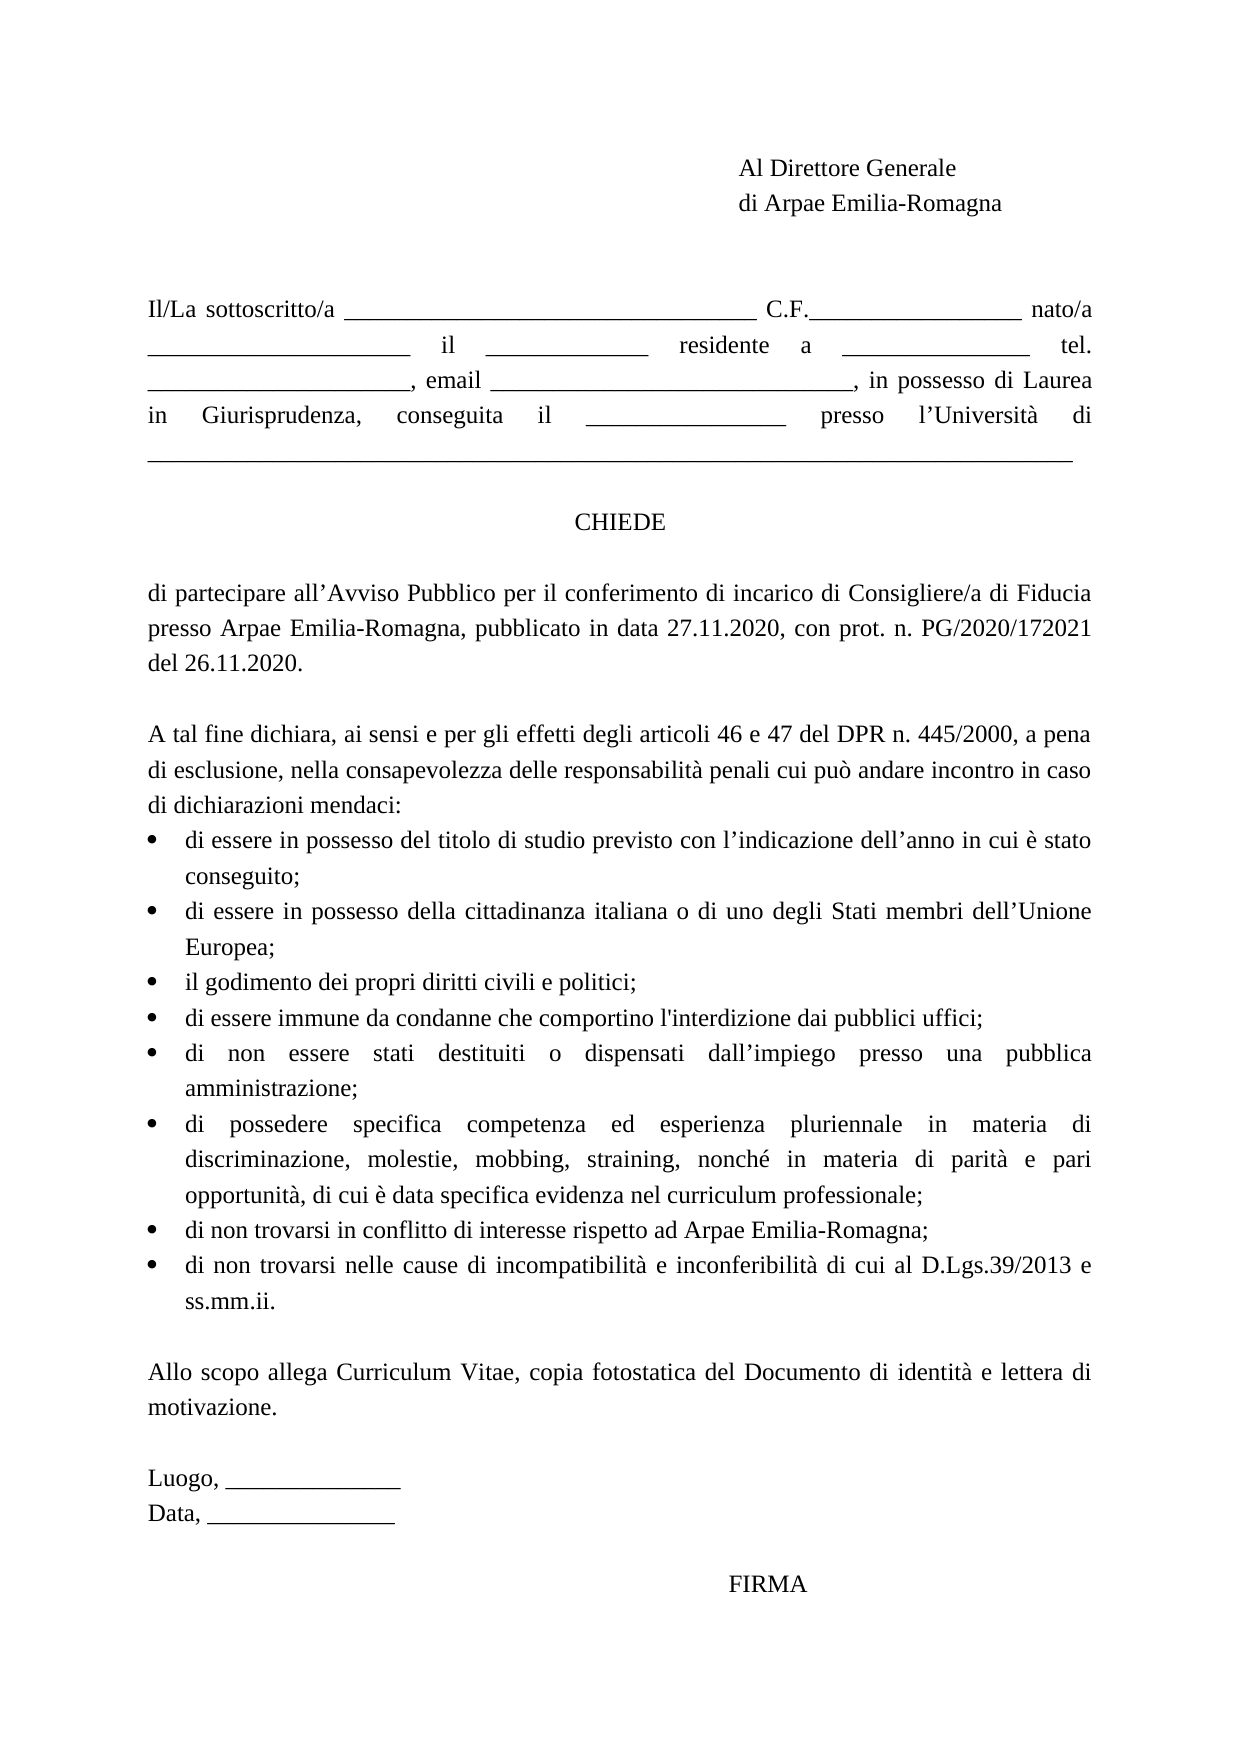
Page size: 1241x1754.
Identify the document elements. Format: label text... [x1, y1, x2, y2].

text di Arpae Emilia-Romagna [148, 183, 1093, 218]
list di non trovarsi in conflitto di interesse rispetto ad Arpae Emilia-Romagna; [148, 1210, 1093, 1246]
text Al Direttore Generale [148, 148, 1093, 183]
text A tal fine dichiara, ai sensi e per gli effetti degli articoli 46 e 47 del DPR n. 445/2000, a pena di esclusione, nella consapevolezza delle responsabilità penali cui può andare incontro in caso di dichiarazioni mendaci: [148, 714, 1093, 821]
list di essere in possesso della cittadinanza italiana o di uno degli Stati membri dell’Unione Europea; [148, 891, 1093, 962]
text Data, _______________ [148, 1493, 1093, 1529]
text FIRMA [443, 1564, 1093, 1600]
list di non trovarsi nelle cause di incompatibilità e inconferibilità di cui al D.Lgs.39/2013 e ss.mm.ii. [148, 1246, 1093, 1316]
text CHIEDE [148, 502, 1093, 537]
text Luogo, ______________ [148, 1458, 1093, 1493]
text Allo scopo allega Curriculum Vitae, copia fotostatica del Documento di identità e lettera di motivazione. [148, 1352, 1093, 1423]
text di partecipare all’Avviso Pubblico per il conferimento di incarico di Consigliere/a di Fiducia presso Arpae Emilia-Romagna, pubblicato in data 27.11.2020, con prot. n. PG/2020/172021 del 26.11.2020. [148, 573, 1093, 679]
list di essere in possesso del titolo di studio previsto con l’indicazione dell’anno in cui è stato conseguito; [148, 821, 1093, 891]
list il godimento dei propri diritti civili e politici; [148, 962, 1093, 998]
list di essere immune da condanne che comportino l'interdizione dai pubblici uffici; [148, 998, 1093, 1033]
list di non essere stati destituiti o dispensati dall’impiego presso una pubblica amministrazione; [148, 1033, 1093, 1104]
list di possedere specifica competenza ed esperienza pluriennale in materia di discriminazione, molestie, mobbing, straining, nonché in materia di parità e pari opportunità, di cui è data specifica evidenza nel curriculum professionale; [148, 1104, 1093, 1210]
text Il/La sottoscritto/a _________________________________ C.F._________________ nato/a _____________________ il _____________ residente a _______________ tel. _____________________, email _____________________________, in possesso di Laurea in Giurisprudenza, conseguita il ________________ presso l’Università di __________________________________________________________________________ [148, 289, 1093, 466]
